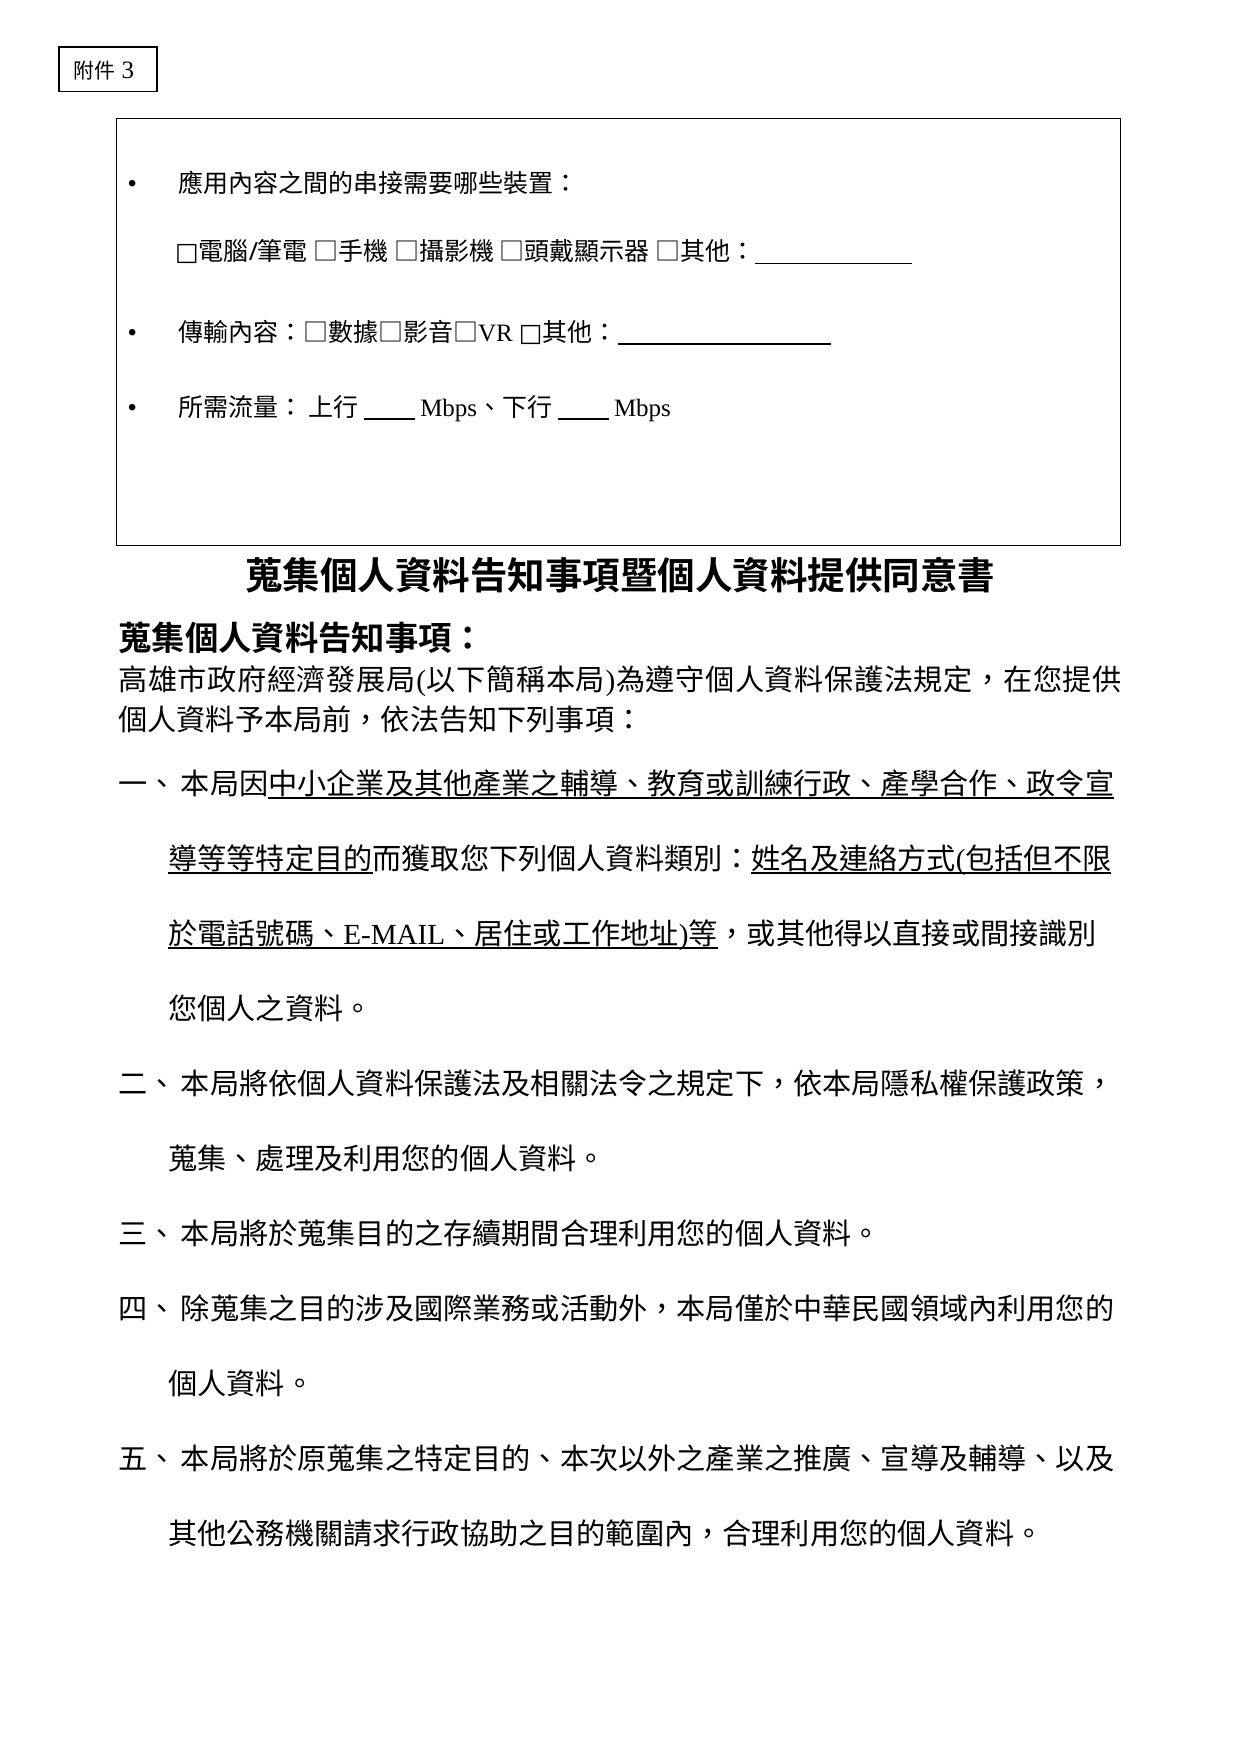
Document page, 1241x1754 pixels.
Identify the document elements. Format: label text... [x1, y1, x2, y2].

table_cell 應用內容之間的串接需要哪些裝置： □電腦/筆電 □手機 □攝影機 □頭戴顯示器 □其他： 傳輸內容：□數據□影音□VR □其他： 所需流量： 上行 Mbps、下行 Mbps [117, 119, 1120, 545]
list 本局將依個人資料保護法及相關法令之規定下，依本局隱私權保護政策，蒐集、處理及利用您的個人資料。 [118, 1038, 1122, 1188]
list 本局因中小企業及其他產業之輔導、教育或訓練行政、產學合作、政令宣導等等特定目的而獲取您下列個人資料類別：姓名及連絡方式(包括但不限於電話號碼、E-MAIL、居住或工作地址)等，或其他得以直接或間接識別您個人之資料。 [118, 738, 1122, 1038]
subtitle 蒐集個人資料告知事項暨個人資料提供同意書 [118, 546, 1122, 600]
text 蒐集個人資料告知事項： [118, 619, 1122, 659]
list 本局將於原蒐集之特定目的、本次以外之產業之推廣、宣導及輔導、以及其他公務機關請求行政協助之目的範圍內，合理利用您的個人資料。 [118, 1413, 1122, 1563]
list 本局將於蒐集目的之存續期間合理利用您的個人資料。 [118, 1188, 1122, 1263]
list 除蒐集之目的涉及國際業務或活動外，本局僅於中華民國領域內利用您的個人資料。 [118, 1263, 1122, 1413]
text 高雄市政府經濟發展局(以下簡稱本局)為遵守個人資料保護法規定，在您提供個人資料予本局前，依法告知下列事項： [118, 659, 1122, 738]
